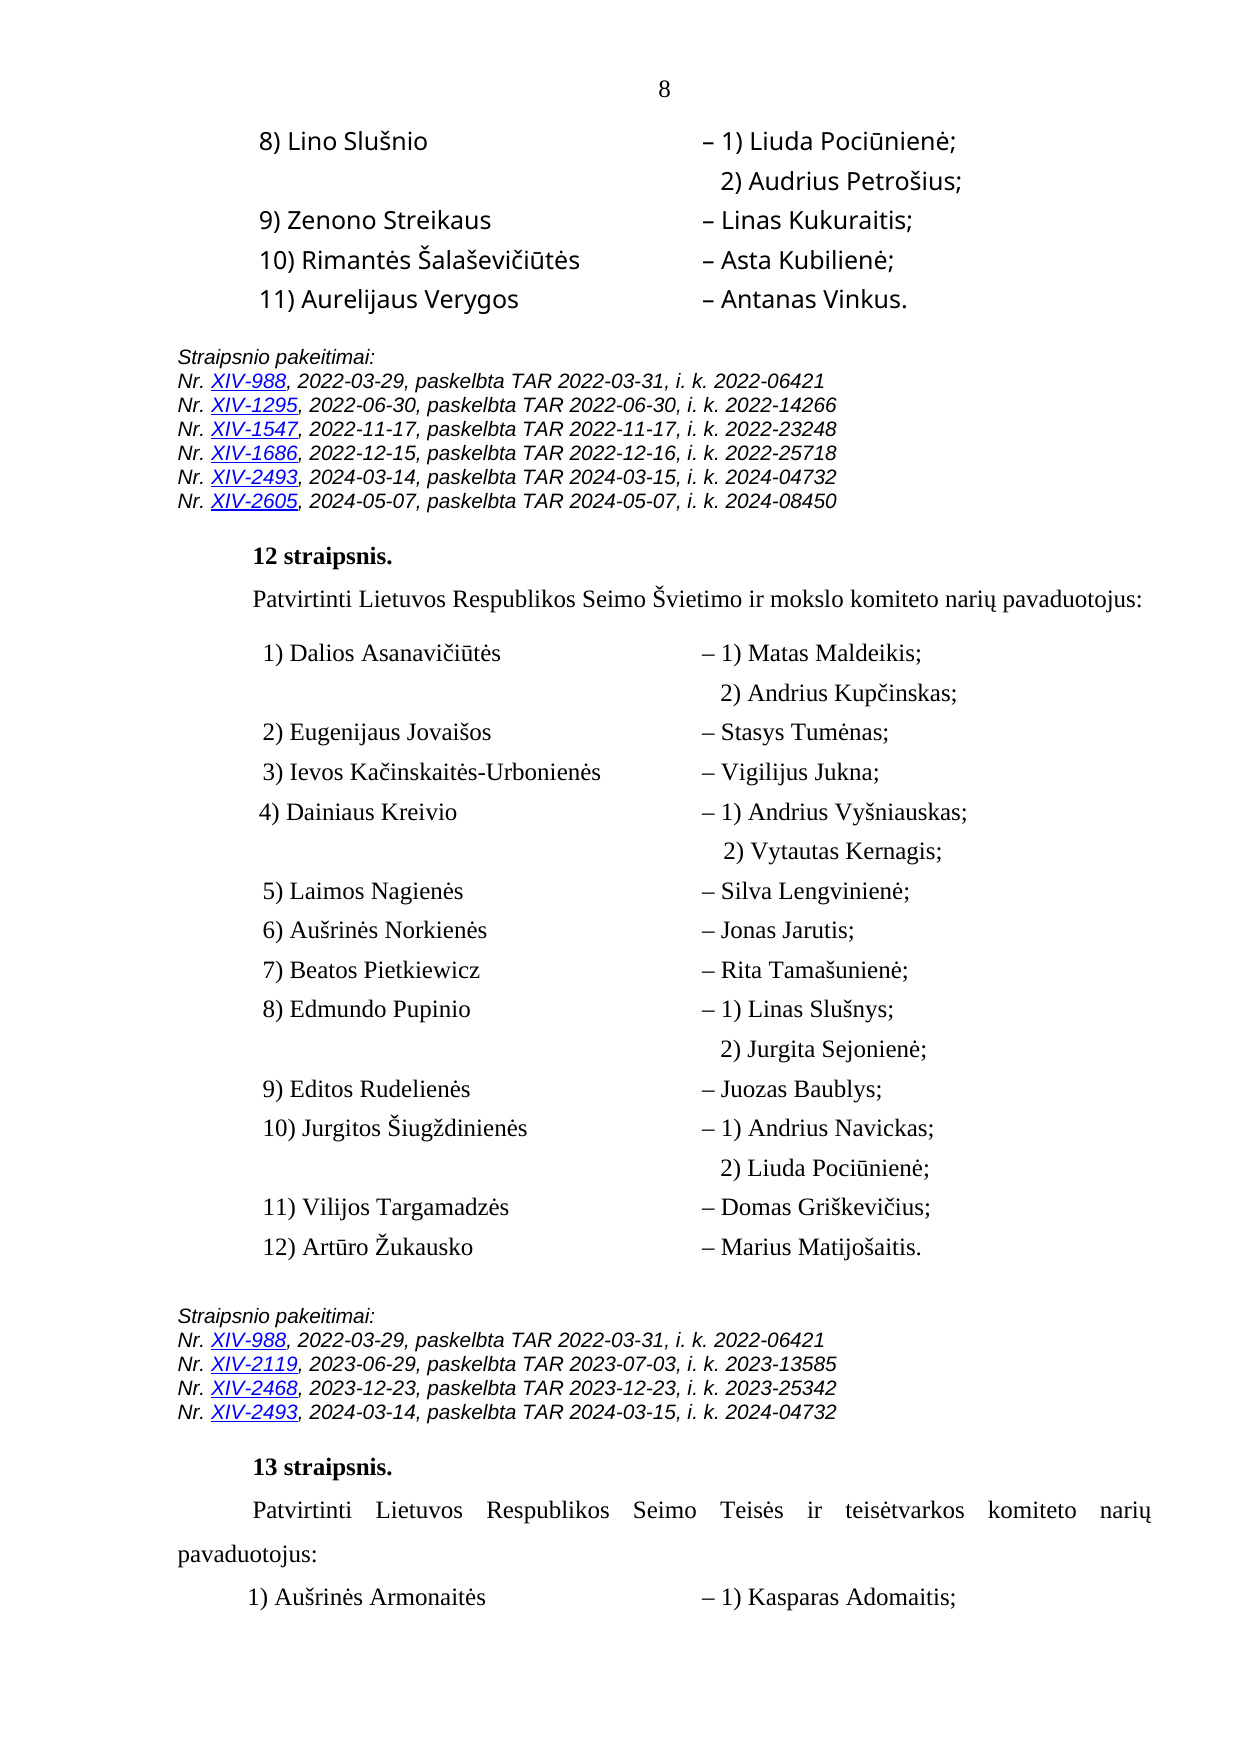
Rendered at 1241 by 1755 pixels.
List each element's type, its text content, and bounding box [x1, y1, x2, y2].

table_header 1) Dalios Asanavičiūtės [248, 628, 691, 707]
table_cell 3) Ievos Kačinskaitės-Urbonienės [248, 746, 691, 786]
table_header – 1) Kasparas Adomaitis; [691, 1582, 1151, 1625]
table_cell 11) Aurelijaus Verygos [248, 276, 691, 316]
text 12 straipsnis. [177, 541, 1152, 570]
table_cell 2) Eugenijaus Jovaišos [248, 707, 691, 746]
table_header 1) Aušrinės Armonaitės [236, 1582, 691, 1625]
table_cell – Juozas Baublys; [691, 1063, 1151, 1102]
table_header – 1) Matas Maldeikis; 2) Andrius Kupčinskas; [691, 628, 1151, 707]
table_cell 7) Beatos Pietkiewicz [248, 944, 691, 984]
text Nr. XIV-1547, 2022-11-17, paskelbta TAR 2022-11-17, i. k. 2022-23248 [177, 417, 1152, 441]
table_cell – Antanas Vinkus. [691, 276, 1151, 316]
table_cell 11) Vilijos Targamadzės [248, 1182, 691, 1221]
table_cell – 1) Liuda Pociūnienė; 2) Audrius Petrošius; [691, 118, 1151, 197]
table_cell 8) Edmundo Pupinio [248, 984, 691, 1063]
text Nr. XIV-2468, 2023-12-23, paskelbta TAR 2023-12-23, i. k. 2023-25342 [177, 1376, 1152, 1400]
text Straipsnio pakeitimai: [177, 1304, 1152, 1328]
table_cell – Linas Kukuraitis; [691, 197, 1151, 237]
table_cell 6) Aušrinės Norkienės [248, 905, 691, 944]
table_cell – 1) Linas Slušnys; 2) Jurgita Sejonienė; [691, 984, 1151, 1063]
table_cell 12) Artūro Žukausko [248, 1221, 691, 1261]
text Patvirtinti Lietuvos Respublikos Seimo Švietimo ir mokslo komiteto narių pavaduotojus: [177, 584, 1152, 613]
text Patvirtinti Lietuvos Respublikos Seimo Teisės ir teisėtvarkos komiteto narių pavaduotojus: [177, 1496, 1152, 1567]
table_cell 8) Lino Slušnio [248, 118, 691, 197]
text Nr. XIV-2493, 2024-03-14, paskelbta TAR 2024-03-15, i. k. 2024-04732 [177, 1400, 1152, 1424]
table_cell – 1) Andrius Navickas; 2) Liuda Pociūnienė; [691, 1103, 1151, 1182]
text Nr. XIV-1686, 2022-12-15, paskelbta TAR 2022-12-16, i. k. 2022-25718 [177, 441, 1152, 464]
table_cell 10) Jurgitos Šiugždinienės [248, 1103, 691, 1182]
table_cell – Asta Kubilienė; [691, 237, 1151, 276]
table_cell 10) Rimantės Šalaševičiūtės [248, 237, 691, 276]
table_cell 9) Editos Rudelienės [248, 1063, 691, 1102]
table_cell 9) Zenono Streikaus [248, 197, 691, 237]
table_cell – Marius Matijošaitis. [691, 1221, 1151, 1261]
table_cell 4) Dainiaus Kreivio [248, 786, 691, 865]
table_cell – Domas Griškevičius; [691, 1182, 1151, 1221]
text Nr. XIV-988, 2022-03-29, paskelbta TAR 2022-03-31, i. k. 2022-06421 [177, 369, 1152, 393]
table_cell 5) Laimos Nagienės [248, 865, 691, 904]
table_cell – Stasys Tumėnas; [691, 707, 1151, 746]
text Nr. XIV-2119, 2023-06-29, paskelbta TAR 2023-07-03, i. k. 2023-13585 [177, 1352, 1152, 1376]
table_cell – 1) Andrius Vyšniauskas; 2) Vytautas Kernagis; [691, 786, 1151, 865]
text Nr. XIV-2493, 2024-03-14, paskelbta TAR 2024-03-15, i. k. 2024-04732 [177, 464, 1152, 488]
table_cell – Vigilijus Jukna; [691, 746, 1151, 786]
text 13 straipsnis. [177, 1452, 1152, 1481]
text Nr. XIV-2605, 2024-05-07, paskelbta TAR 2024-05-07, i. k. 2024-08450 [177, 488, 1152, 512]
table_cell – Silva Lengvinienė; [691, 865, 1151, 904]
text Nr. XIV-1295, 2022-06-30, paskelbta TAR 2022-06-30, i. k. 2022-14266 [177, 393, 1152, 417]
text Straipsnio pakeitimai: [177, 345, 1152, 369]
table_cell – Jonas Jarutis; [691, 905, 1151, 944]
table_cell – Rita Tamašunienė; [691, 944, 1151, 984]
text Nr. XIV-988, 2022-03-29, paskelbta TAR 2022-03-31, i. k. 2022-06421 [177, 1328, 1152, 1352]
